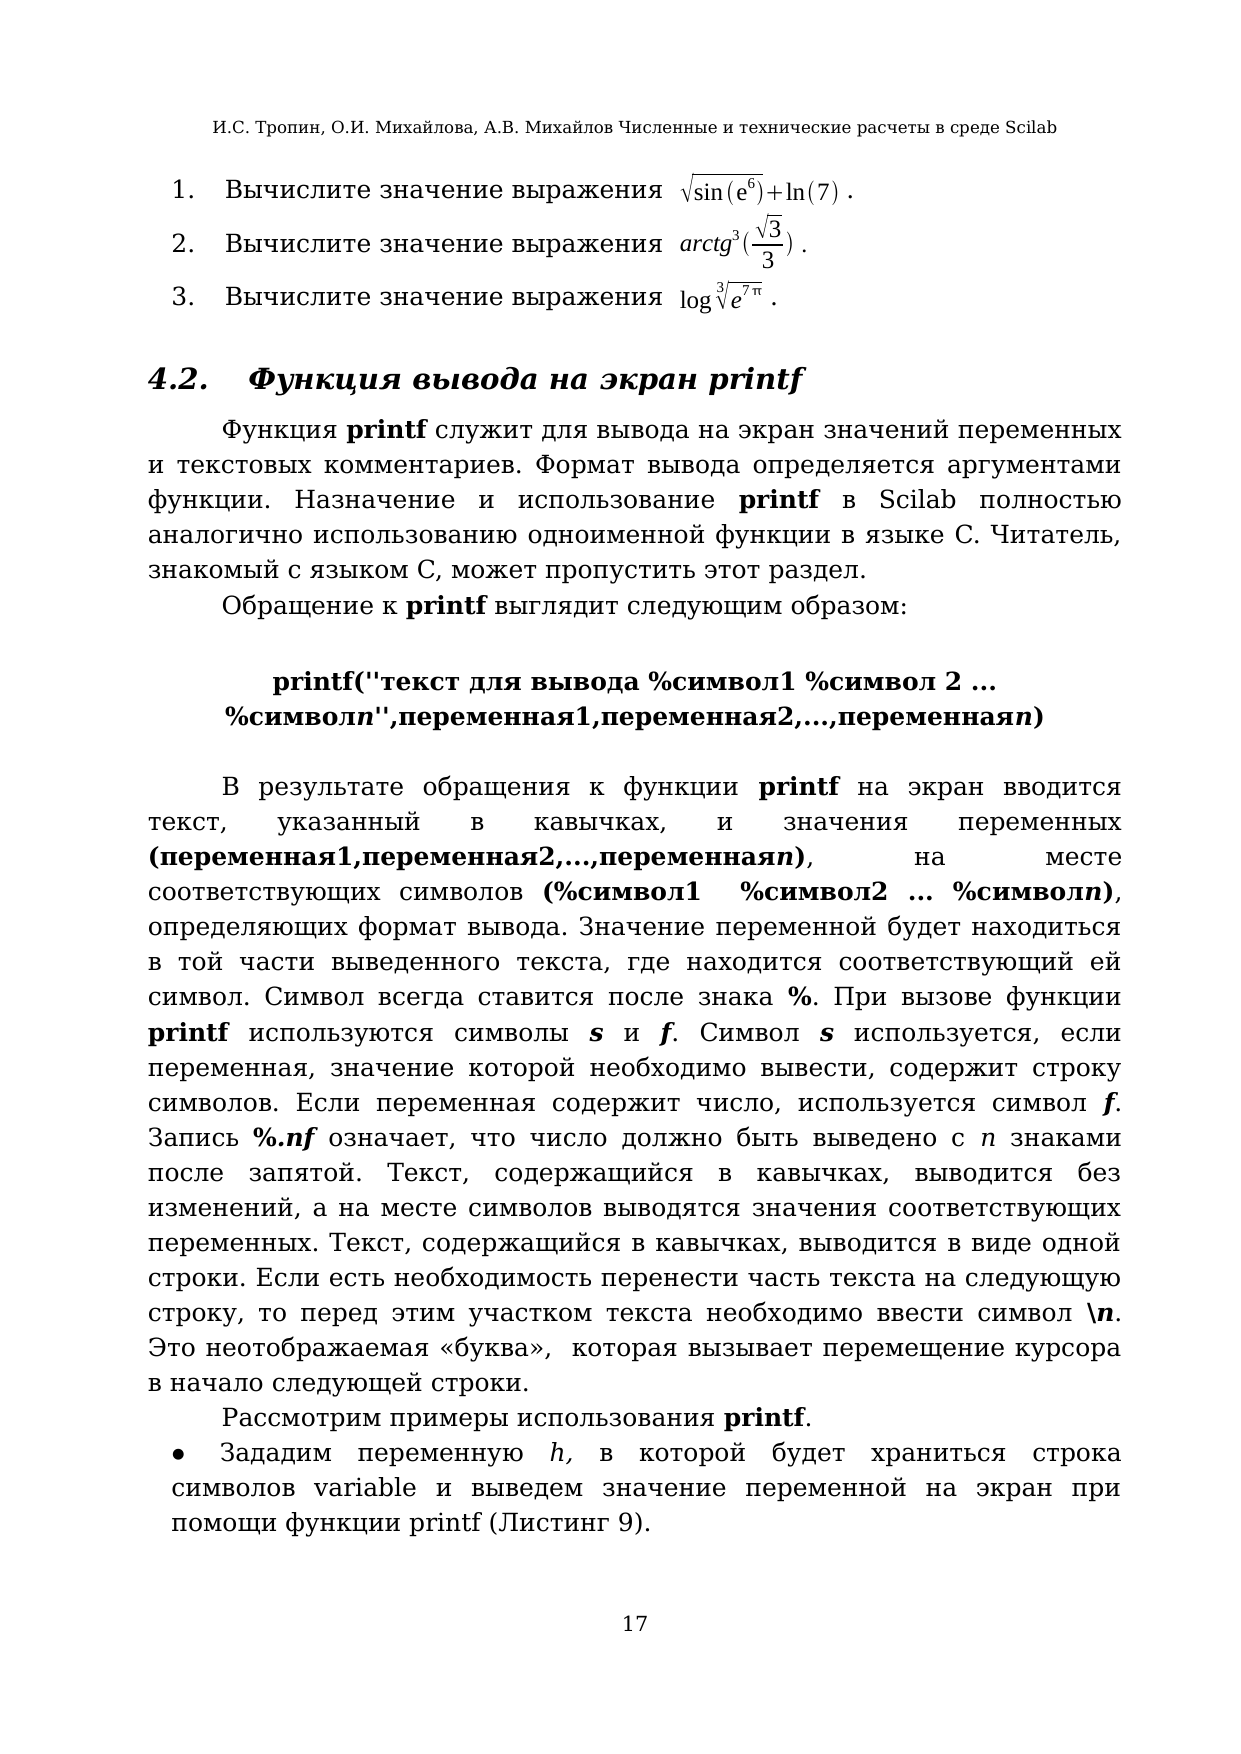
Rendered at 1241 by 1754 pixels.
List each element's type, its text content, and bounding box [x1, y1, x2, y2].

list Зададим переменную h, в которой будет храниться строка символов variable и выведем значение переменной на экран при помощи функции printf (Листинг 9). [148, 1438, 1122, 1538]
text Обращение к printf выглядит следующим образом: [148, 591, 1122, 620]
text Рассмотрим примеры использования printf. [148, 1403, 1122, 1433]
text Функция printf служит для вывода на экран значений переменных и текстовых комментариев. Формат вывода определяется аргументами функции. Назначение и использование printf в Scilab полностью аналогично использованию одноименной функции в языке C. Читатель, знакомый с языком C, может пропустить этот раздел. [148, 415, 1122, 585]
text printf(''текст для вывода %символ1 %символ 2 ... %символn'',переменная1,переменная2,...,переменнаяn) [148, 667, 1122, 732]
list Вычислите значение выражения . [148, 172, 1122, 207]
subtitle Функция вывода на экран printf [148, 362, 1122, 396]
text В результате обращения к функции printf на экран вводится текст, указанный в кавычках, и значения переменных (переменная1,переменная2,...,переменнаяn), на месте соответствующих символов (%символ1 %символ2 ... %символn), определяющих формат вывода. Значение переменной будет находиться в той части выведенного текста, где находится соответствующий ей символ. Символ всегда ставится после знака %. При вызове функции printf используются символы s и f. Символ s используется, если переменная, значение которой необходимо вывести, содержит строку символов. Если переменная содержит число, используется символ f. Запись %.nf означает, что число должно быть выведено с n знаками после запятой. Текст, содержащийся в кавычках, выводится без изменений, а на месте символов выводятся значения соответствующих переменных. Текст, содержащийся в кавычках, выводится в виде одной строки. Если есть необходимость перенести часть текста на следующую строку, то перед этим участком текста необходимо ввести символ \n. Это неотображаемая «буква», которая вызывает перемещение курсора в начало следующей строки. [148, 772, 1122, 1397]
list Вычислите значение выражения . [148, 280, 1122, 314]
list Вычислите значение выражения . [148, 213, 1122, 274]
